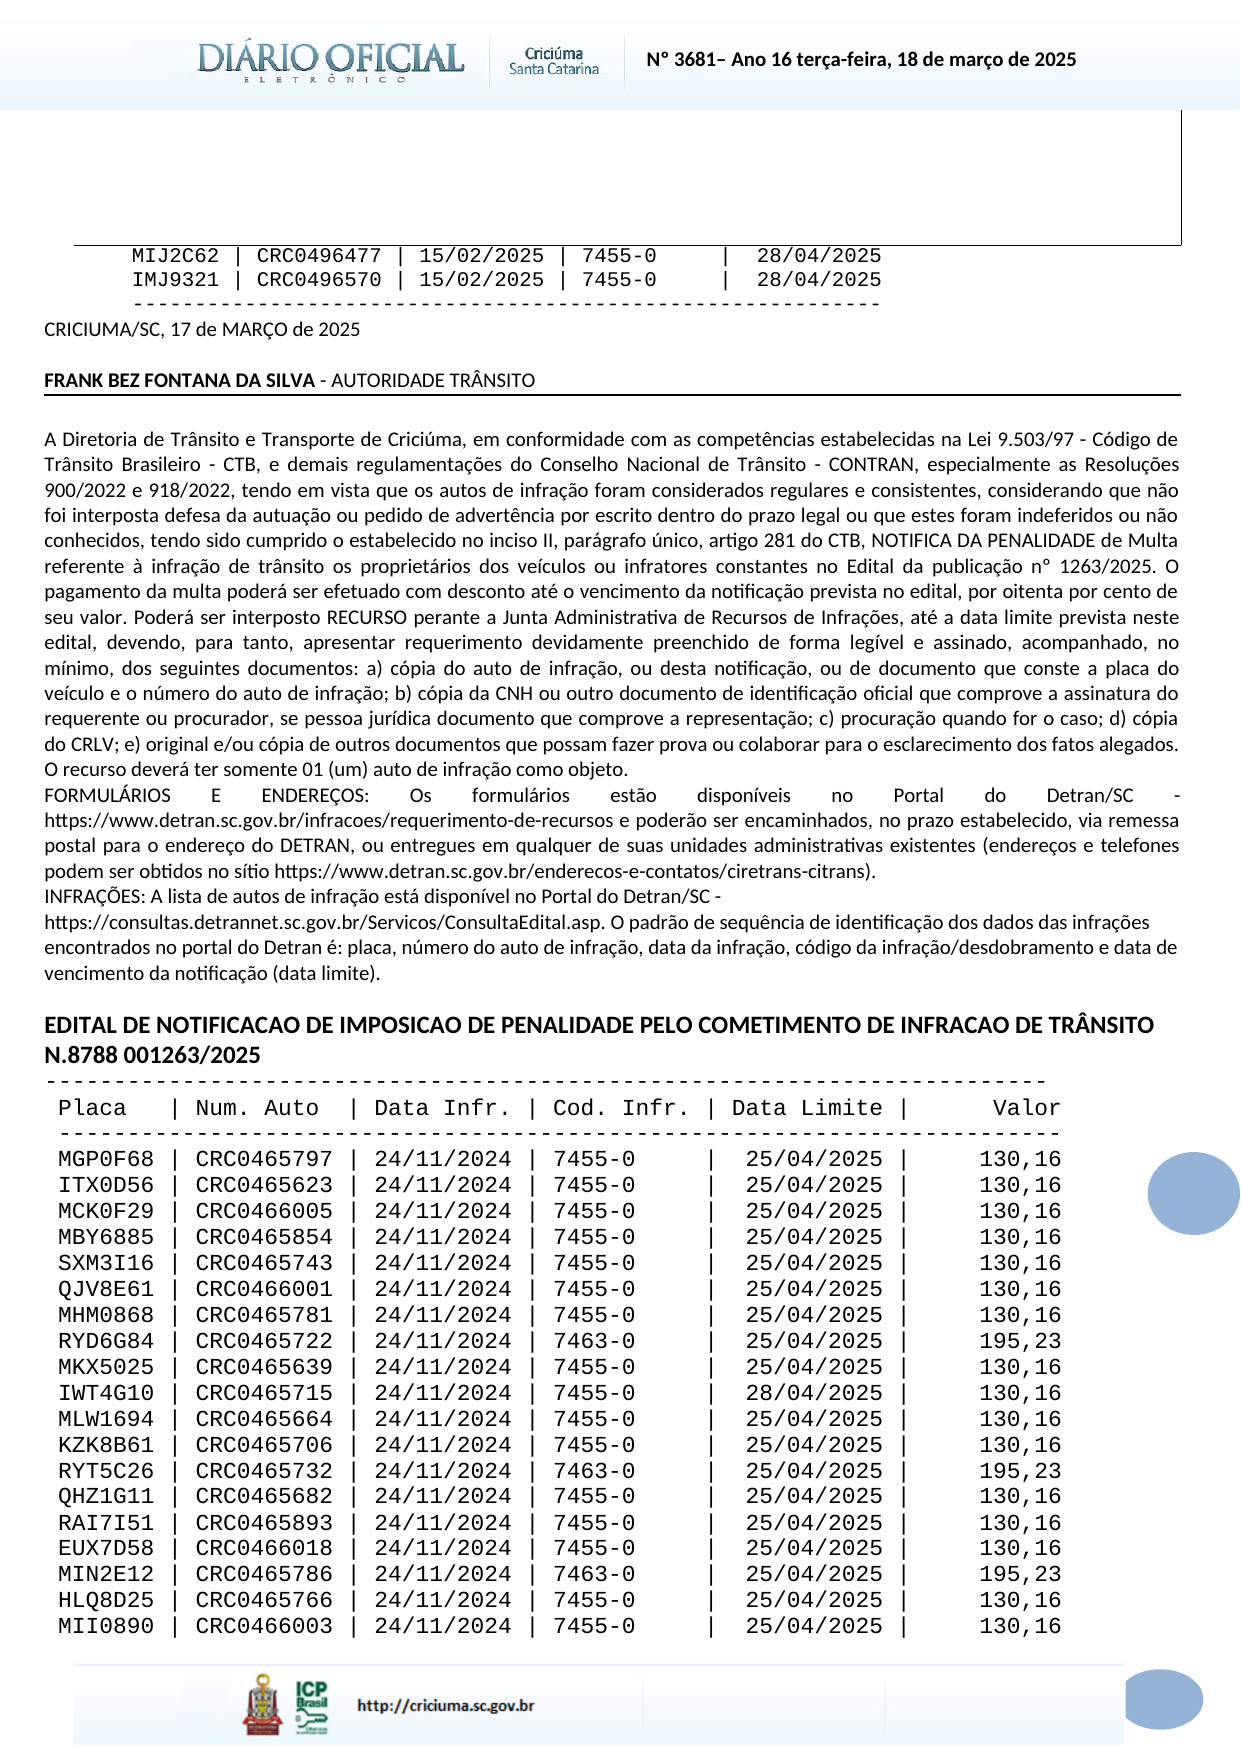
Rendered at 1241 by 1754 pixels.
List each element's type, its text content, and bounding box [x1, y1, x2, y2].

text SXM3I16 | CRC0465743 | 24/11/2024 | 7455-0 | 25/04/2025 | 130,16 [44, 1251, 1181, 1277]
text QHZ1G11 | CRC0465682 | 24/11/2024 | 7455-0 | 25/04/2025 | 130,16 [44, 1485, 1181, 1511]
text MHM0868 | CRC0465781 | 24/11/2024 | 7455-0 | 25/04/2025 | 130,16 [44, 1303, 1181, 1329]
text EDITAL DE NOTIFICACAO DE IMPOSICAO DE PENALIDADE PELO COMETIMENTO DE INFRACAO DE TRÂNSITO N.8788 001263/2025 [44, 1009, 1181, 1070]
text IMJ9321 | CRC0496570 | 15/02/2025 | 7455-0 | 28/04/2025 [44, 269, 1181, 292]
text HLQ8D25 | CRC0465766 | 24/11/2024 | 7455-0 | 25/04/2025 | 130,16 [44, 1589, 1181, 1614]
text QJV8E61 | CRC0466001 | 24/11/2024 | 7455-0 | 25/04/2025 | 130,16 [44, 1277, 1181, 1303]
text MGP0F68 | CRC0465797 | 24/11/2024 | 7455-0 | 25/04/2025 | 130,16 [44, 1148, 1181, 1174]
text ITX0D56 | CRC0465623 | 24/11/2024 | 7455-0 | 25/04/2025 | 130,16 [44, 1174, 1152, 1199]
text ------------------------------------------------------------ [44, 292, 1181, 316]
text MIJ2C62 | CRC0496477 | 15/02/2025 | 7455-0 | 28/04/2025 [44, 245, 1181, 269]
text MCK0F29 | CRC0466005 | 24/11/2024 | 7455-0 | 25/04/2025 | 130,16 [44, 1199, 1163, 1226]
text MKX5025 | CRC0465639 | 24/11/2024 | 7455-0 | 25/04/2025 | 130,16 [44, 1355, 1181, 1381]
text Placa | Num. Auto | Data Infr. | Cod. Infr. | Data Limite | Valor [44, 1096, 1181, 1122]
text MBY6885 | CRC0465854 | 24/11/2024 | 7455-0 | 25/04/2025 | 130,16 [44, 1226, 1181, 1251]
text FORMULÁRIOS E ENDEREÇOS: Os formulários estão disponíveis no Portal do Detran/SC - https://www.detran.sc.gov.br/infracoes/requerimento-de-recursos e poderão ser encaminhados, no prazo estabelecido, via remessa postal para o endereço do DETRAN, ou entregues em qualquer de suas unidades administrativas existentes (endereços e telefones podem ser obtidos no sítio https://www.detran.sc.gov.br/enderecos-e-contatos/ciretrans-citrans). [44, 782, 1181, 883]
text KZK8B61 | CRC0465706 | 24/11/2024 | 7455-0 | 25/04/2025 | 130,16 [44, 1433, 1181, 1459]
text MIN2E12 | CRC0465786 | 24/11/2024 | 7463-0 | 25/04/2025 | 195,23 [44, 1563, 1181, 1589]
text MLW1694 | CRC0465664 | 24/11/2024 | 7455-0 | 25/04/2025 | 130,16 [44, 1407, 1181, 1433]
text ------------------------------------------------------------------------- [44, 1122, 1181, 1148]
text EUX7D58 | CRC0466018 | 24/11/2024 | 7455-0 | 25/04/2025 | 130,16 [44, 1537, 1181, 1563]
text INFRAÇÕES: A lista de autos de infração está disponível no Portal do Detran/SC - https://consultas.detrannet.sc.gov.br/Servicos/ConsultaEdital.asp. O padrão de sequência de identificação dos dados das infrações encontrados no portal do Detran é: placa, número do auto de infração, data da infração, código da infração/desdobramento e data de vencimento da notificação (data limite). [44, 883, 1181, 985]
text IWT4G10 | CRC0465715 | 24/11/2024 | 7455-0 | 28/04/2025 | 130,16 [44, 1381, 1181, 1407]
text CRICIUMA/SC, 17 de MARÇO de 2025 [44, 316, 1181, 342]
text FRANK BEZ FONTANA DA SILVA - AUTORIDADE TRÂNSITO [44, 367, 1181, 394]
text ------------------------------------------------------------------------- [44, 1070, 1181, 1096]
text MII0890 | CRC0466003 | 24/11/2024 | 7455-0 | 25/04/2025 | 130,16 [44, 1614, 1181, 1641]
text RYD6G84 | CRC0465722 | 24/11/2024 | 7463-0 | 25/04/2025 | 195,23 [44, 1329, 1181, 1355]
text RAI7I51 | CRC0465893 | 24/11/2024 | 7455-0 | 25/04/2025 | 130,16 [44, 1511, 1181, 1537]
text RYT5C26 | CRC0465732 | 24/11/2024 | 7463-0 | 25/04/2025 | 195,23 [44, 1459, 1181, 1485]
text A Diretoria de Trânsito e Transporte de Criciúma, em conformidade com as competências estabelecidas na Lei 9.503/97 - Código de Trânsito Brasileiro - CTB, e demais regulamentações do Conselho Nacional de Trânsito - CONTRAN, especialmente as Resoluções 900/2022 e 918/2022, tendo em vista que os autos de infração foram considerados regulares e consistentes, considerando que não foi interposta defesa da autuação ou pedido de advertência por escrito dentro do prazo legal ou que estes foram indeferidos ou não conhecidos, tendo sido cumprido o estabelecido no inciso II, parágrafo único, artigo 281 do CTB, NOTIFICA DA PENALIDADE de Multa referente à infração de trânsito os proprietários dos veículos ou infratores constantes no Edital da publicação nº 1263/2025. O pagamento da multa poderá ser efetuado com desconto até o vencimento da notificação prevista no edital, por oitenta por cento de seu valor. Poderá ser interposto RECURSO perante a Junta Administrativa de Recursos de Infrações, até a data limite prevista neste edital, devendo, para tanto, apresentar requerimento devidamente preenchido de forma legível e assinado, acompanhado, no mínimo, dos seguintes documentos: a) cópia do auto de infração, ou desta notificação, ou de documento que conste a placa do veículo e o número do auto de infração; b) cópia da CNH ou outro documento de identificação oficial que comprove a assinatura do requerente ou procurador, se pessoa jurídica documento que comprove a representação; c) procuração quando for o caso; d) cópia do CRLV; e) original e/ou cópia de outros documentos que possam fazer prova ou colaborar para o esclarecimento dos fatos alegados. O recurso deverá ter somente 01 (um) auto de infração como objeto. [44, 426, 1181, 782]
